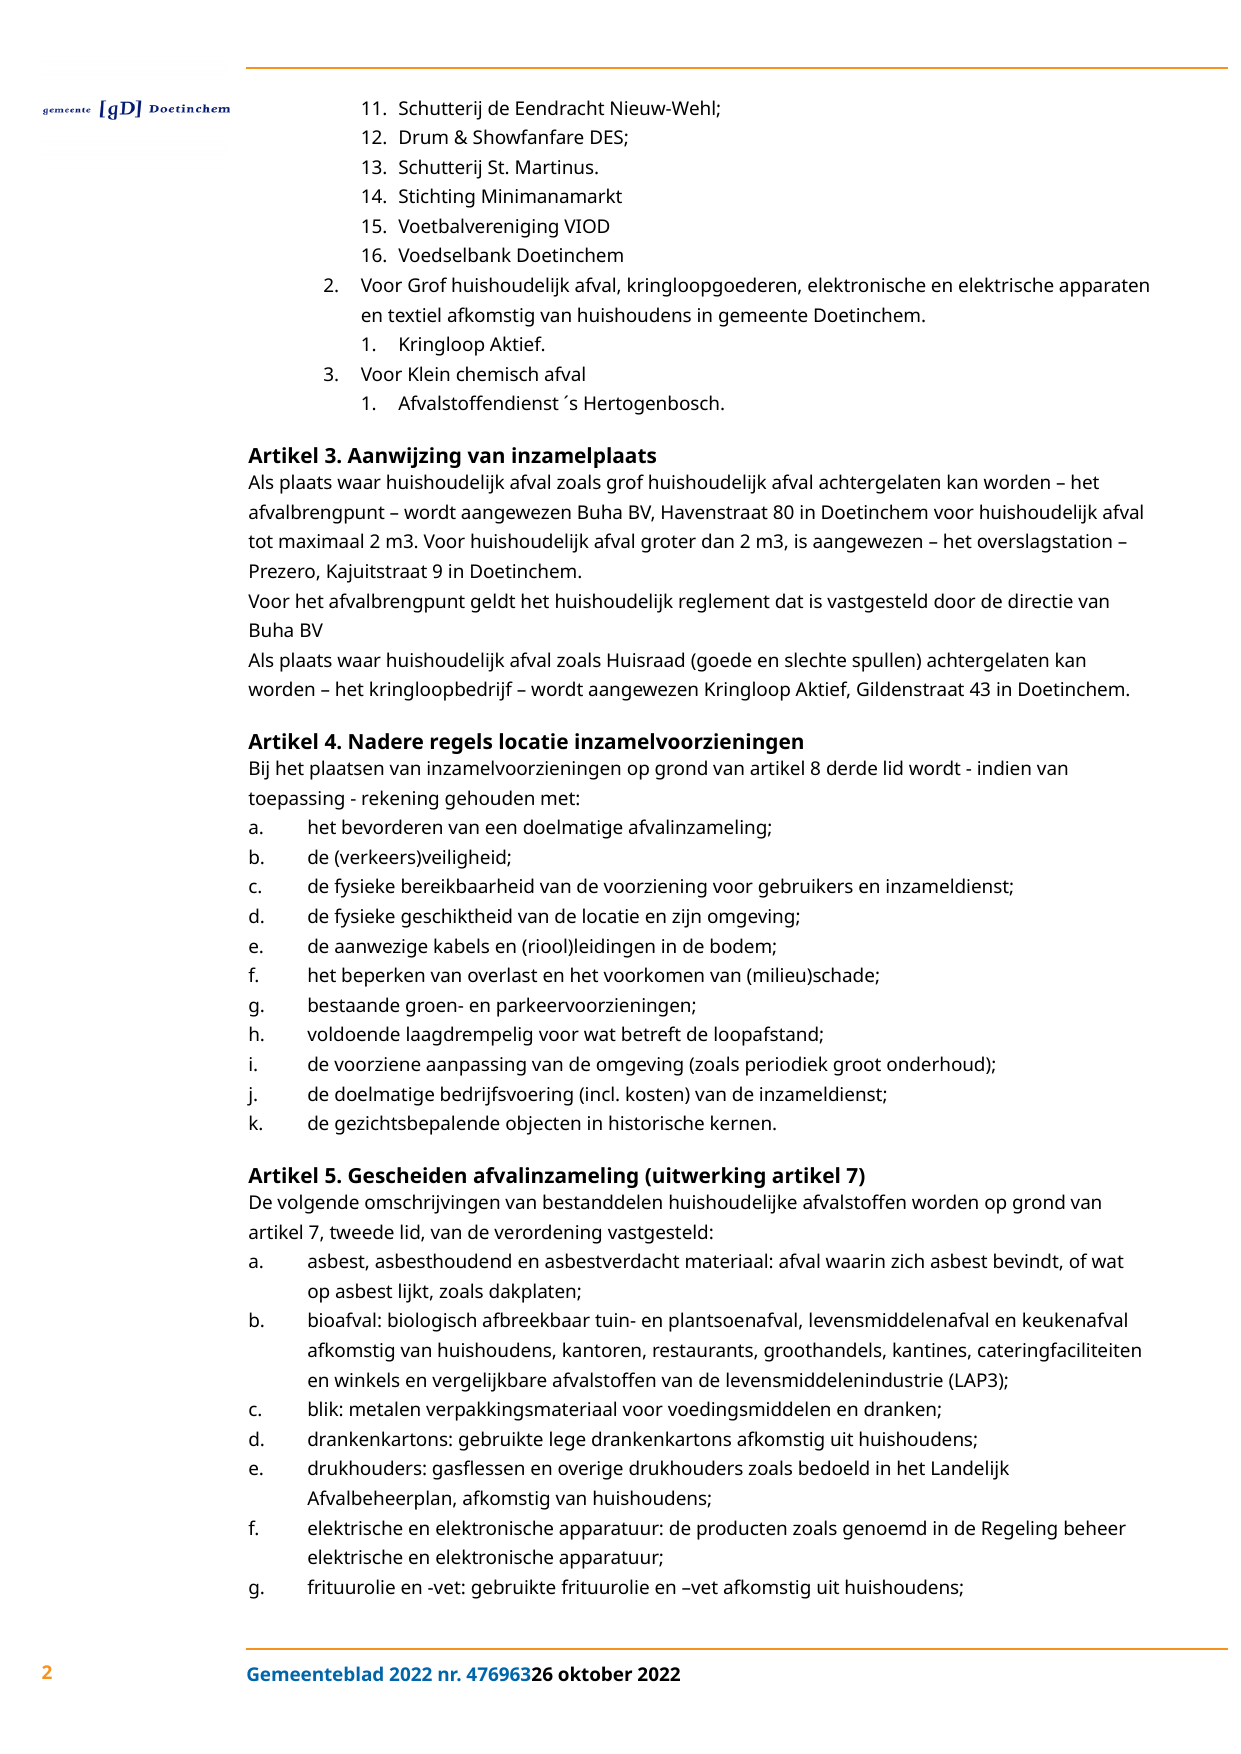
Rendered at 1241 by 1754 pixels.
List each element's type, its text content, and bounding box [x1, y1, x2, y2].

list de (verkeers)veiligheid; [248, 844, 1152, 870]
list de gezichtsbepalende objecten in historische kernen. [248, 1110, 1152, 1136]
list Voetbalvereniging VIOD [361, 213, 1152, 239]
list Schutterij St. Martinus. [361, 154, 1152, 180]
text Bij het plaatsen van inzamelvoorzieningen op grond van artikel 8 derde lid wordt - indien van toepassing - rekening gehouden met: [248, 755, 1152, 811]
list drukhouders: gasflessen en overige drukhouders zoals bedoeld in het Landelijk Afvalbeheerplan, afkomstig van huishoudens; [248, 1456, 1152, 1511]
list voldoende laagdrempelig voor wat betreft de loopafstand; [248, 1022, 1152, 1047]
list blik: metalen verpakkingsmateriaal voor voedingsmiddelen en dranken; [248, 1396, 1152, 1422]
list bestaande groen- en parkeervoorzieningen; [248, 992, 1152, 1018]
list de fysieke geschiktheid van de locatie en zijn omgeving; [248, 903, 1152, 929]
list het beperken van overlast en het voorkomen van (milieu)schade; [248, 962, 1152, 988]
list Stichting Minimanamarkt [361, 183, 1152, 209]
list frituurolie en -vet: gebruikte frituurolie en –vet afkomstig uit huishoudens; [248, 1574, 1152, 1599]
text Artikel 4. Nadere regels locatie inzamelvoorzieningen [248, 727, 1152, 755]
list Drum & Showfanfare DES; [361, 124, 1152, 150]
text Als plaats waar huishoudelijk afval zoals Huisraad (goede en slechte spullen) achtergelaten kan worden – het kringloopbedrijf – wordt aangewezen Kringloop Aktief, Gildenstraat 43 in Doetinchem. [248, 647, 1152, 702]
list bioafval: biologisch afbreekbaar tuin- en plantsoenafval, levensmiddelenafval en keukenafval afkomstig van huishoudens, kantoren, restaurants, groothandels, kantines, cateringfaciliteiten en winkels en vergelijkbare afvalstoffen van de levensmiddelenindustrie (LAP3); [248, 1308, 1152, 1392]
list Kringloop Aktief. [361, 331, 1152, 357]
text Artikel 3. Aanwijzing van inzamelplaats [248, 441, 1152, 469]
list de fysieke bereikbaarheid van de voorziening voor gebruikers en inzameldienst; [248, 874, 1152, 899]
list het bevorderen van een doelmatige afvalinzameling; [248, 814, 1152, 840]
list de aanwezige kabels en (riool)leidingen in de bodem; [248, 933, 1152, 959]
list Voor Grof huishoudelijk afval, kringloopgoederen, elektronische en elektrische apparaten en textiel afkomstig van huishoudens in gemeente Doetinchem. [323, 272, 1152, 328]
list Voedselbank Doetinchem [361, 243, 1152, 268]
picture [41, 47, 231, 172]
list asbest, asbesthoudend en asbestverdacht materiaal: afval waarin zich asbest bevindt, of wat op asbest lijkt, zoals dakplaten; [248, 1248, 1152, 1304]
list drankenkartons: gebruikte lege drankenkartons afkomstig uit huishoudens; [248, 1426, 1152, 1452]
list elektrische en elektronische apparatuur: de producten zoals genoemd in de Regeling beheer elektrische en elektronische apparatuur; [248, 1515, 1152, 1570]
text Als plaats waar huishoudelijk afval zoals grof huishoudelijk afval achtergelaten kan worden – het afvalbrengpunt – wordt aangewezen Buha BV, Havenstraat 80 in Doetinchem voor huishoudelijk afval tot maximaal 2 m3. Voor huishoudelijk afval groter dan 2 m3, is aangewezen – het overslagstation – Prezero, Kajuitstraat 9 in Doetinchem. [248, 469, 1152, 584]
text Voor het afvalbrengpunt geldt het huishoudelijk reglement dat is vastgesteld door de directie van Buha BV [248, 588, 1152, 643]
list Voor Klein chemisch afval [323, 361, 1152, 387]
list Schutterij de Eendracht Nieuw-Wehl; [361, 95, 1152, 121]
text Artikel 5. Gescheiden afvalinzameling (uitwerking artikel 7) [248, 1161, 1152, 1189]
list de voorziene aanpassing van de omgeving (zoals periodiek groot onderhoud); [248, 1051, 1152, 1077]
list Afvalstoffendienst ´s Hertogenbosch. [361, 391, 1152, 416]
list de doelmatige bedrijfsvoering (incl. kosten) van de inzameldienst; [248, 1081, 1152, 1107]
text De volgende omschrijvingen van bestanddelen huishoudelijke afvalstoffen worden op grond van artikel 7, tweede lid, van de verordening vastgesteld: [248, 1189, 1152, 1244]
